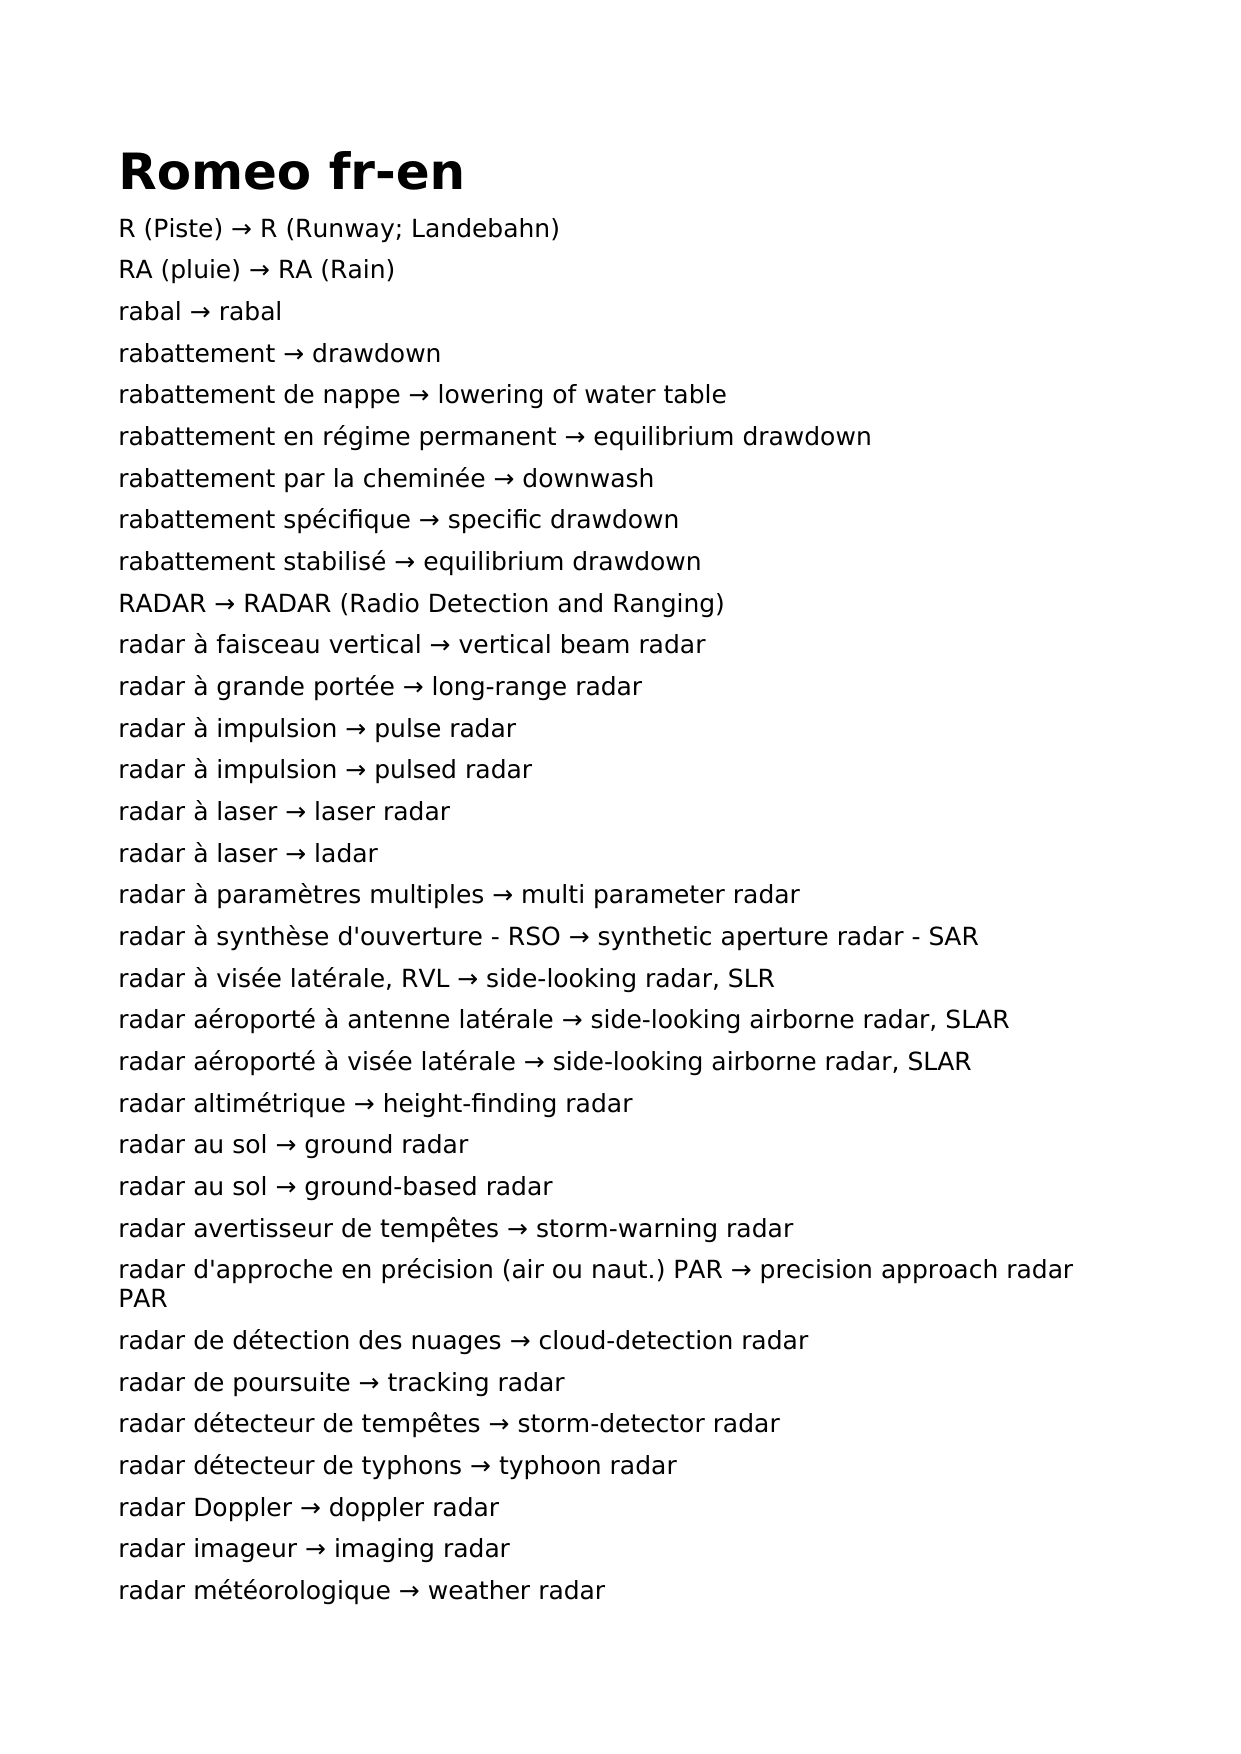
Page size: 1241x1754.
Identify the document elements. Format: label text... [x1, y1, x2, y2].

text radar à visée latérale, RVL → side-looking radar, SLR [118, 964, 1122, 993]
text radar détecteur de tempêtes → storm-detector radar [118, 1410, 1122, 1439]
text RA (pluie) → RA (Rain) [118, 256, 1122, 285]
text radar à paramètres multiples → multi parameter radar [118, 881, 1122, 910]
text R (Piste) → R (Runway; Landebahn) [118, 214, 1122, 243]
subtitle Romeo fr-en [118, 143, 1122, 201]
text radar à faisceau vertical → vertical beam radar [118, 631, 1122, 660]
text radar à synthèse d'ouverture - RSO → synthetic aperture radar - SAR [118, 922, 1122, 951]
text rabattement en régime permanent → equilibrium drawdown [118, 422, 1122, 451]
text radar altimétrique → height-finding radar [118, 1089, 1122, 1118]
text radar au sol → ground-based radar [118, 1172, 1122, 1201]
text rabal → rabal [118, 297, 1122, 326]
text radar aéroporté à antenne latérale → side-looking airborne radar, SLAR [118, 1006, 1122, 1035]
text rabattement spécifique → specific drawdown [118, 506, 1122, 535]
text RADAR → RADAR (Radio Detection and Ranging) [118, 589, 1122, 618]
text rabattement → drawdown [118, 339, 1122, 368]
text radar à impulsion → pulse radar [118, 714, 1122, 743]
text rabattement stabilisé → equilibrium drawdown [118, 547, 1122, 576]
text radar au sol → ground radar [118, 1131, 1122, 1160]
text radar à impulsion → pulsed radar [118, 756, 1122, 785]
text radar de détection des nuages → cloud-detection radar [118, 1326, 1122, 1356]
text radar à laser → ladar [118, 839, 1122, 868]
text radar aéroporté à visée latérale → side-looking airborne radar, SLAR [118, 1047, 1122, 1076]
text radar imageur → imaging radar [118, 1535, 1122, 1564]
text rabattement par la cheminée → downwash [118, 464, 1122, 493]
text radar détecteur de typhons → typhoon radar [118, 1451, 1122, 1481]
text radar à grande portée → long-range radar [118, 672, 1122, 701]
text radar de poursuite → tracking radar [118, 1368, 1122, 1397]
text rabattement de nappe → lowering of water table [118, 381, 1122, 410]
text radar d'approche en précision (air ou naut.) PAR → precision approach radar PAR [118, 1256, 1122, 1314]
text radar météorologique → weather radar [118, 1576, 1122, 1606]
text radar à laser → laser radar [118, 797, 1122, 826]
text radar Doppler → doppler radar [118, 1493, 1122, 1522]
text radar avertisseur de tempêtes → storm-warning radar [118, 1214, 1122, 1243]
